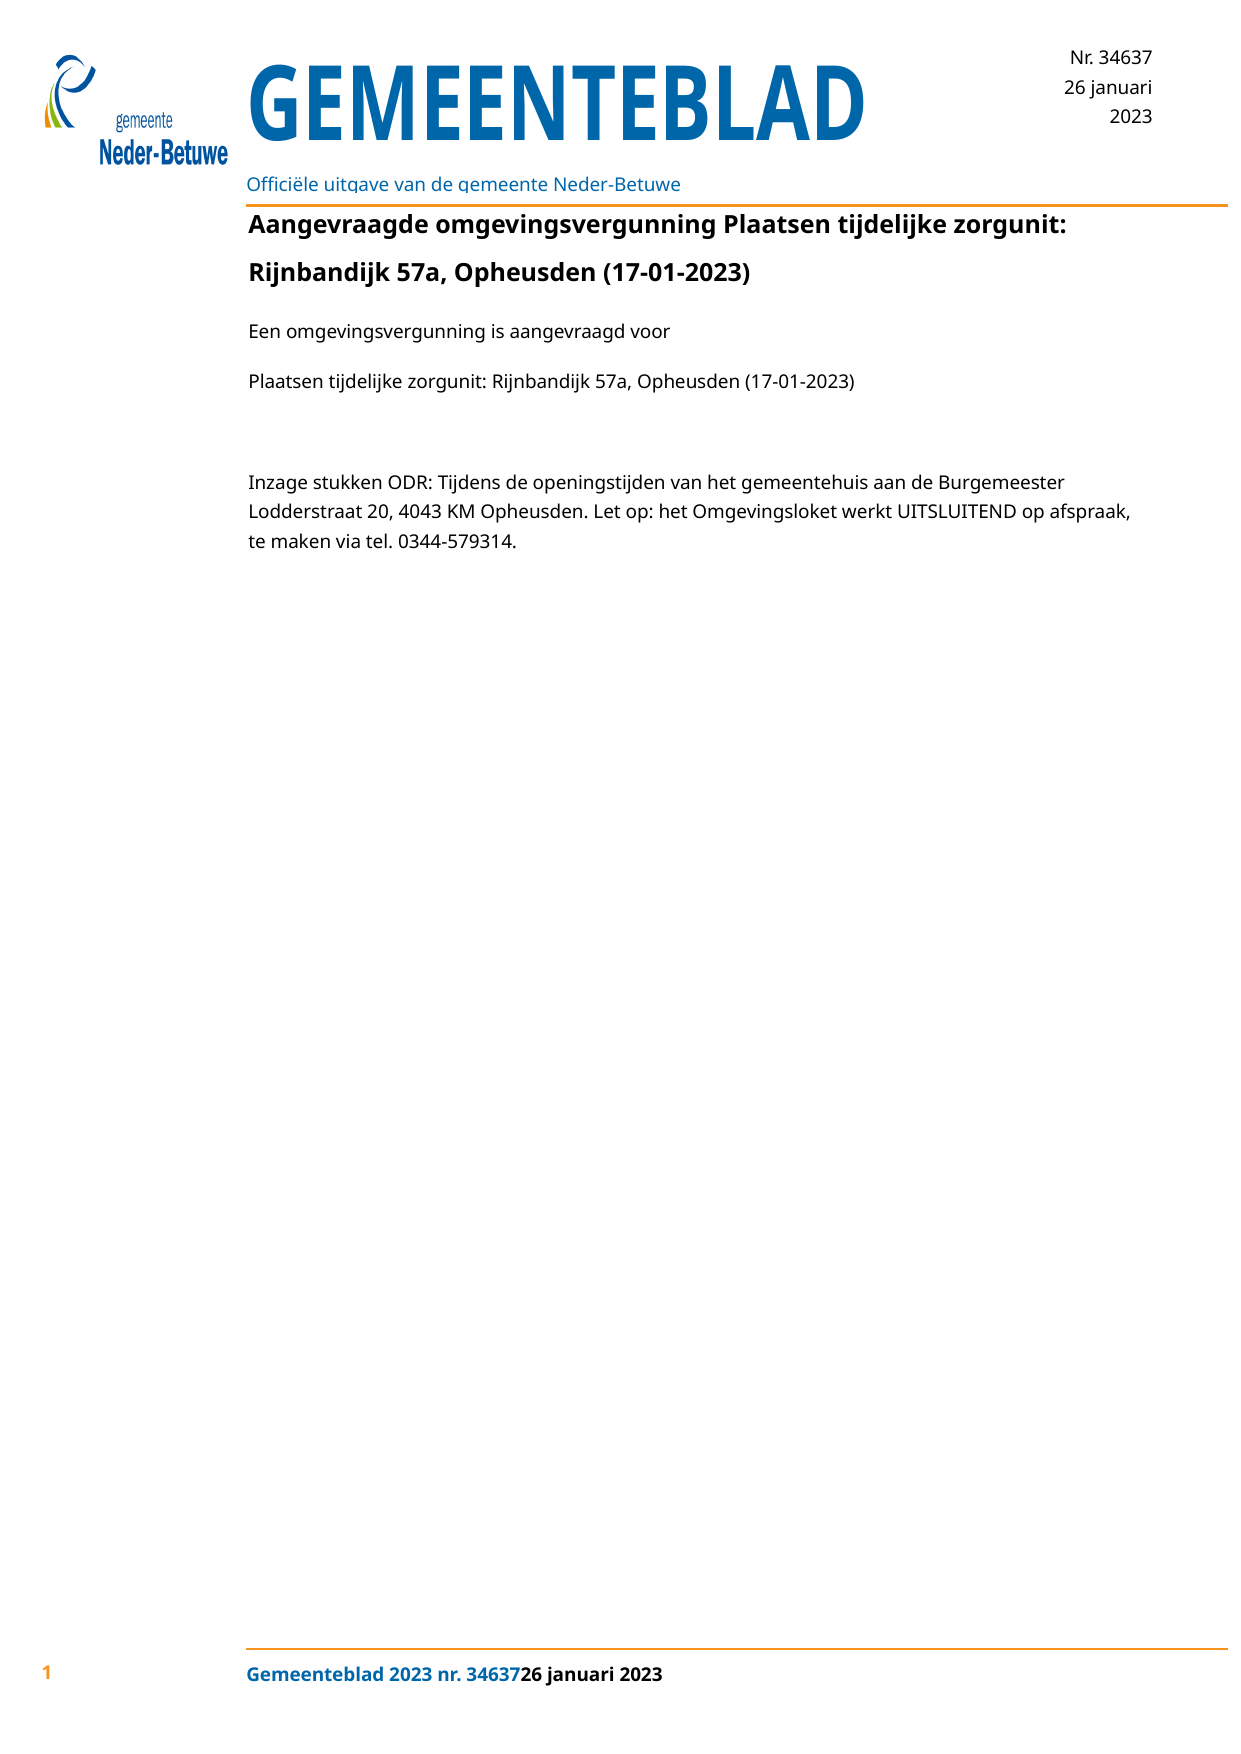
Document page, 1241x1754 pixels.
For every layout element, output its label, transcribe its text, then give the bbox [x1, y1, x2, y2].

text Een omgevingsvergunning is aangevraagd voor [248, 318, 1152, 344]
text Plaatsen tijdelijke zorgunit: Rijnbandijk 57a, Opheusden (17-01-2023) [248, 368, 1152, 394]
text Inzage stukken ODR: Tijdens de openingstijden van het gemeentehuis aan de Burgemeester Lodderstraat 20, 4043 KM Opheusden. Let op: het Omgevingsloket werkt UITSLUITEND op afspraak, te maken via tel. 0344-579314. [248, 469, 1152, 554]
picture [41, 47, 231, 172]
text Aangevraagde omgevingsvergunning Plaatsen tijdelijke zorgunit: Rijnbandijk 57a, Opheusden (17-01-2023) [248, 207, 1152, 288]
